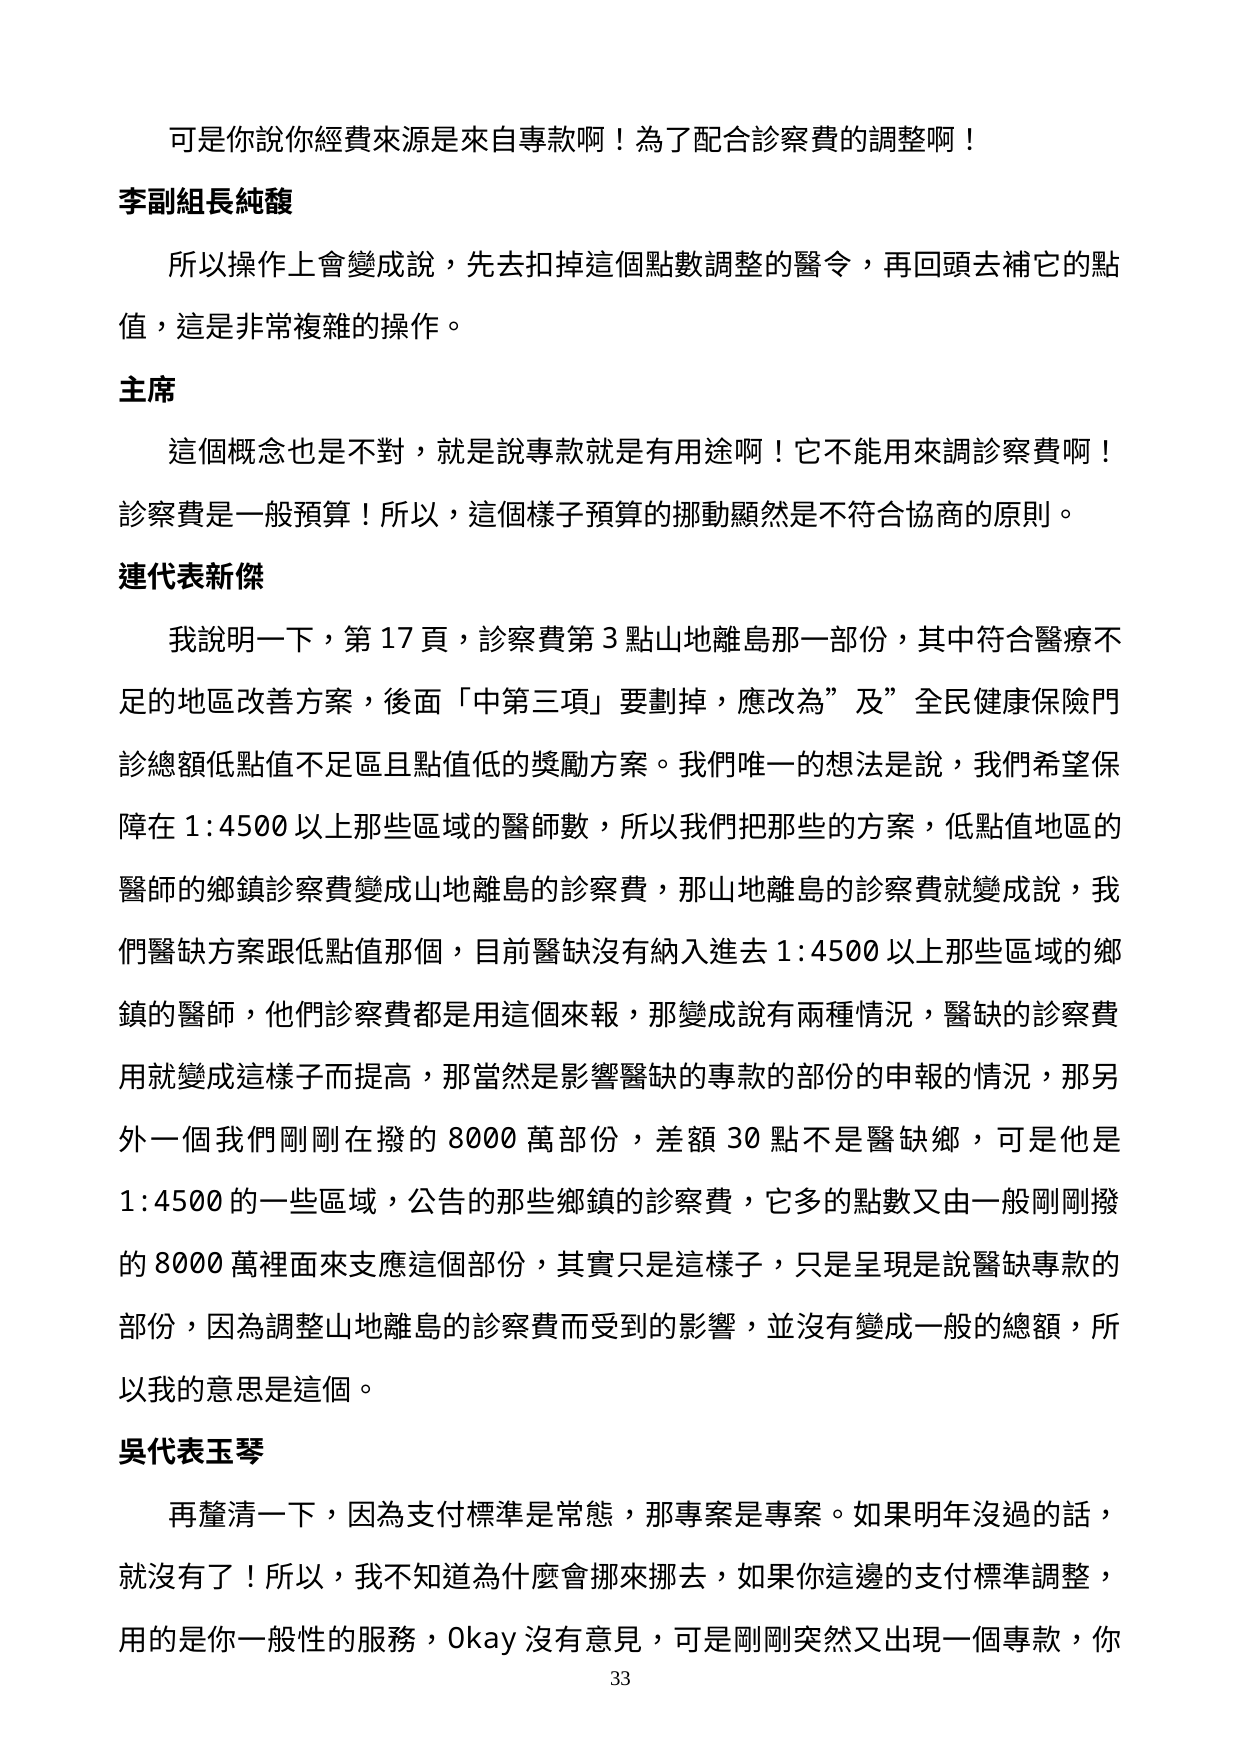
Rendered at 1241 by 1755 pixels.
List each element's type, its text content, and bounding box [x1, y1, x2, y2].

text 這個概念也是不對，就是說專款就是有用途啊！它不能用來調診察費啊！診察費是一般預算！所以，這個樣子預算的挪動顯然是不符合協商的原則。 [118, 408, 1122, 533]
text 連代表新傑 [118, 533, 1122, 596]
text 李副組長純馥 [118, 158, 1122, 221]
text 吳代表玉琴 [118, 1408, 1122, 1471]
text 主席 [118, 346, 1122, 408]
text 所以操作上會變成說，先去扣掉這個點數調整的醫令，再回頭去補它的點值，這是非常複雜的操作。 [118, 221, 1122, 346]
text 可是你說你經費來源是來自專款啊！為了配合診察費的調整啊！ [118, 96, 1122, 158]
text 我說明一下，第17頁，診察費第3點山地離島那一部份，其中符合醫療不足的地區改善方案，後面「中第三項」要劃掉，應改為”及”全民健康保險門診總額低點值不足區且點值低的獎勵方案。我們唯一的想法是說，我們希望保障在1:4500以上那些區域的醫師數，所以我們把那些的方案，低點值地區的醫師的鄉鎮診察費變成山地離島的診察費，那山地離島的診察費就變成說，我們醫缺方案跟低點值那個，目前醫缺沒有納入進去1:4500以上那些區域的鄉鎮的醫師，他們診察費都是用這個來報，那變成說有兩種情況，醫缺的診察費用就變成這樣子而提高，那當然是影響醫缺的專款的部份的申報的情況，那另外一個我們剛剛在撥的8000萬部份，差額30點不是醫缺鄉，可是他是1:4500的一些區域，公告的那些鄉鎮的診察費，它多的點數又由一般剛剛撥的8000萬裡面來支應這個部份，其實只是這樣子，只是呈現是說醫缺專款的部份，因為調整山地離島的診察費而受到的影響，並沒有變成一般的總額，所以我的意思是這個。 [118, 596, 1122, 1408]
text 再釐清一下，因為支付標準是常態，那專案是專案。如果明年沒過的話，就沒有了！所以，我不知道為什麼會挪來挪去，如果你這邊的支付標準調整，用的是你一般性的服務，Okay沒有意見，可是剛剛突然又出現一個專款，你 [118, 1471, 1122, 1658]
